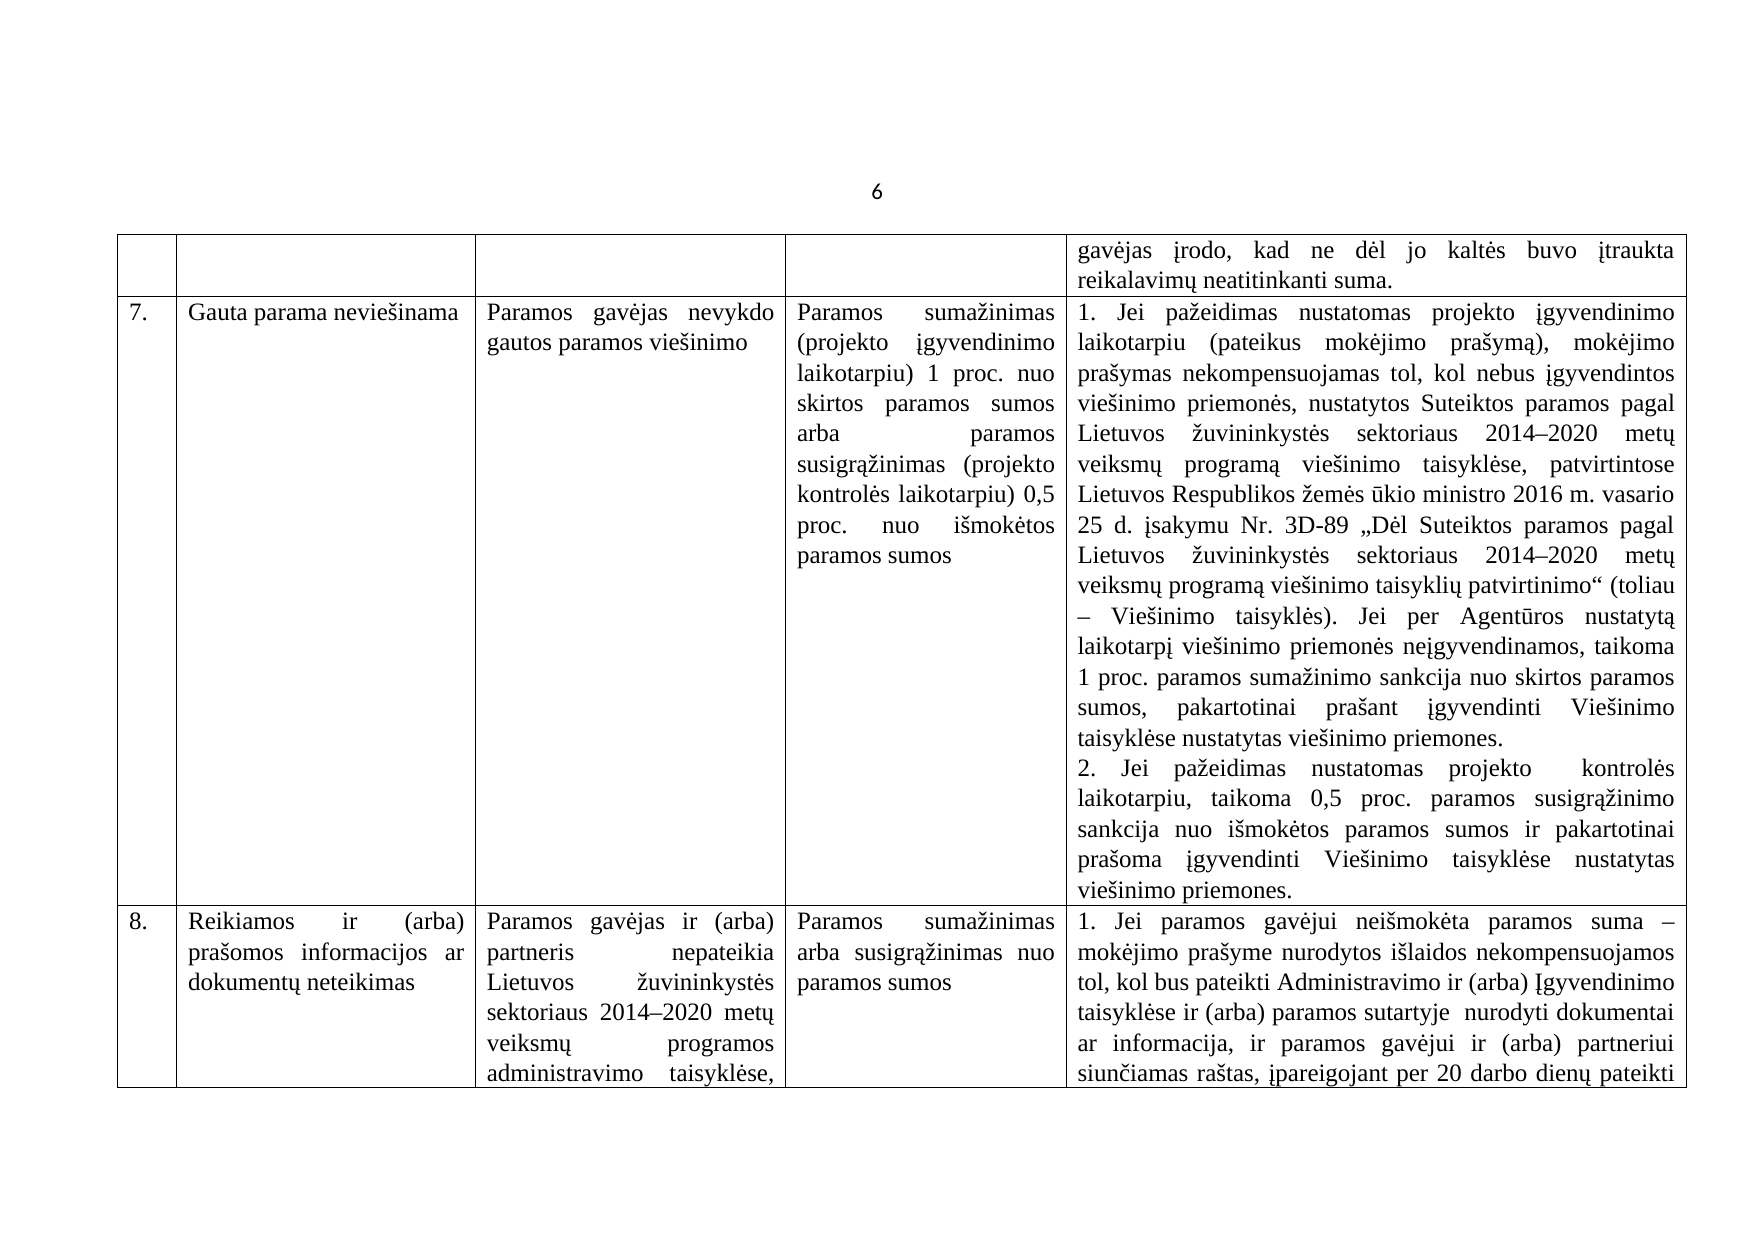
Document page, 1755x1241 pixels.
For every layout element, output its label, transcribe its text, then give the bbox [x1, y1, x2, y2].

table_cell 1. Jei paramos gavėjui neišmokėta paramos suma – mokėjimo prašyme nurodytos išlaidos nekompensuojamos tol, kol bus pateikti Administravimo ir (arba) Įgyvendinimo taisyklėse ir (arba) paramos sutartyje nurodyti dokumentai ar informacija, ir paramos gavėjui ir (arba) partneriui siunčiamas raštas, įpareigojant per 20 darbo dienų pateikti [1067, 906, 1686, 1087]
table_cell 1. Jei pažeidimas nustatomas projekto įgyvendinimo laikotarpiu (pateikus mokėjimo prašymą), mokėjimo prašymas nekompensuojamas tol, kol nebus įgyvendintos viešinimo priemonės, nustatytos Suteiktos paramos pagal Lietuvos žuvininkystės sektoriaus 2014–2020 metų veiksmų programą viešinimo taisyklėse, patvirtintose Lietuvos Respublikos žemės ūkio ministro 2016 m. vasario 25 d. įsakymu Nr. 3D-89 „Dėl Suteiktos paramos pagal Lietuvos žuvininkystės sektoriaus 2014–2020 metų veiksmų programą viešinimo taisyklių patvirtinimo“ (toliau – Viešinimo taisyklės). Jei per Agentūros nustatytą laikotarpį viešinimo priemonės neįgyvendinamos, taikoma 1 proc. paramos sumažinimo sankcija nuo skirtos paramos sumos, pakartotinai prašant įgyvendinti Viešinimo taisyklėse nustatytas viešinimo priemones. 2. Jei pažeidimas nustatomas projekto kontrolės laikotarpiu, taikoma 0,5 proc. paramos susigrąžinimo sankcija nuo išmokėtos paramos sumos ir pakartotinai prašoma įgyvendinti Viešinimo taisyklėse nustatytas viešinimo priemones. [1067, 297, 1686, 905]
table_cell [177, 235, 475, 296]
table_cell Reikiamos ir (arba) prašomos informacijos ar dokumentų neteikimas [177, 906, 475, 1087]
table_cell [118, 235, 176, 296]
table_cell Gauta parama neviešinama [177, 297, 475, 905]
table_cell [476, 235, 785, 296]
table_cell 8. [118, 906, 176, 1087]
table_cell [786, 235, 1066, 296]
table_cell gavėjas įrodo, kad ne dėl jo kaltės buvo įtraukta reikalavimų neatitinkanti suma. [1067, 235, 1686, 296]
table_cell Paramos gavėjas nevykdo gautos paramos viešinimo [476, 297, 785, 905]
table_cell 7. [118, 297, 176, 905]
table_cell Paramos sumažinimas arba susigrąžinimas nuo paramos sumos [786, 906, 1066, 1087]
table_cell Paramos sumažinimas (projekto įgyvendinimo laikotarpiu) 1 proc. nuo skirtos paramos sumos arba paramos susigrąžinimas (projekto kontrolės laikotarpiu) 0,5 proc. nuo išmokėtos paramos sumos [786, 297, 1066, 905]
table_cell Paramos gavėjas ir (arba) partneris nepateikia Lietuvos žuvininkystės sektoriaus 2014–2020 metų veiksmų programos administravimo taisyklėse, [476, 906, 785, 1087]
